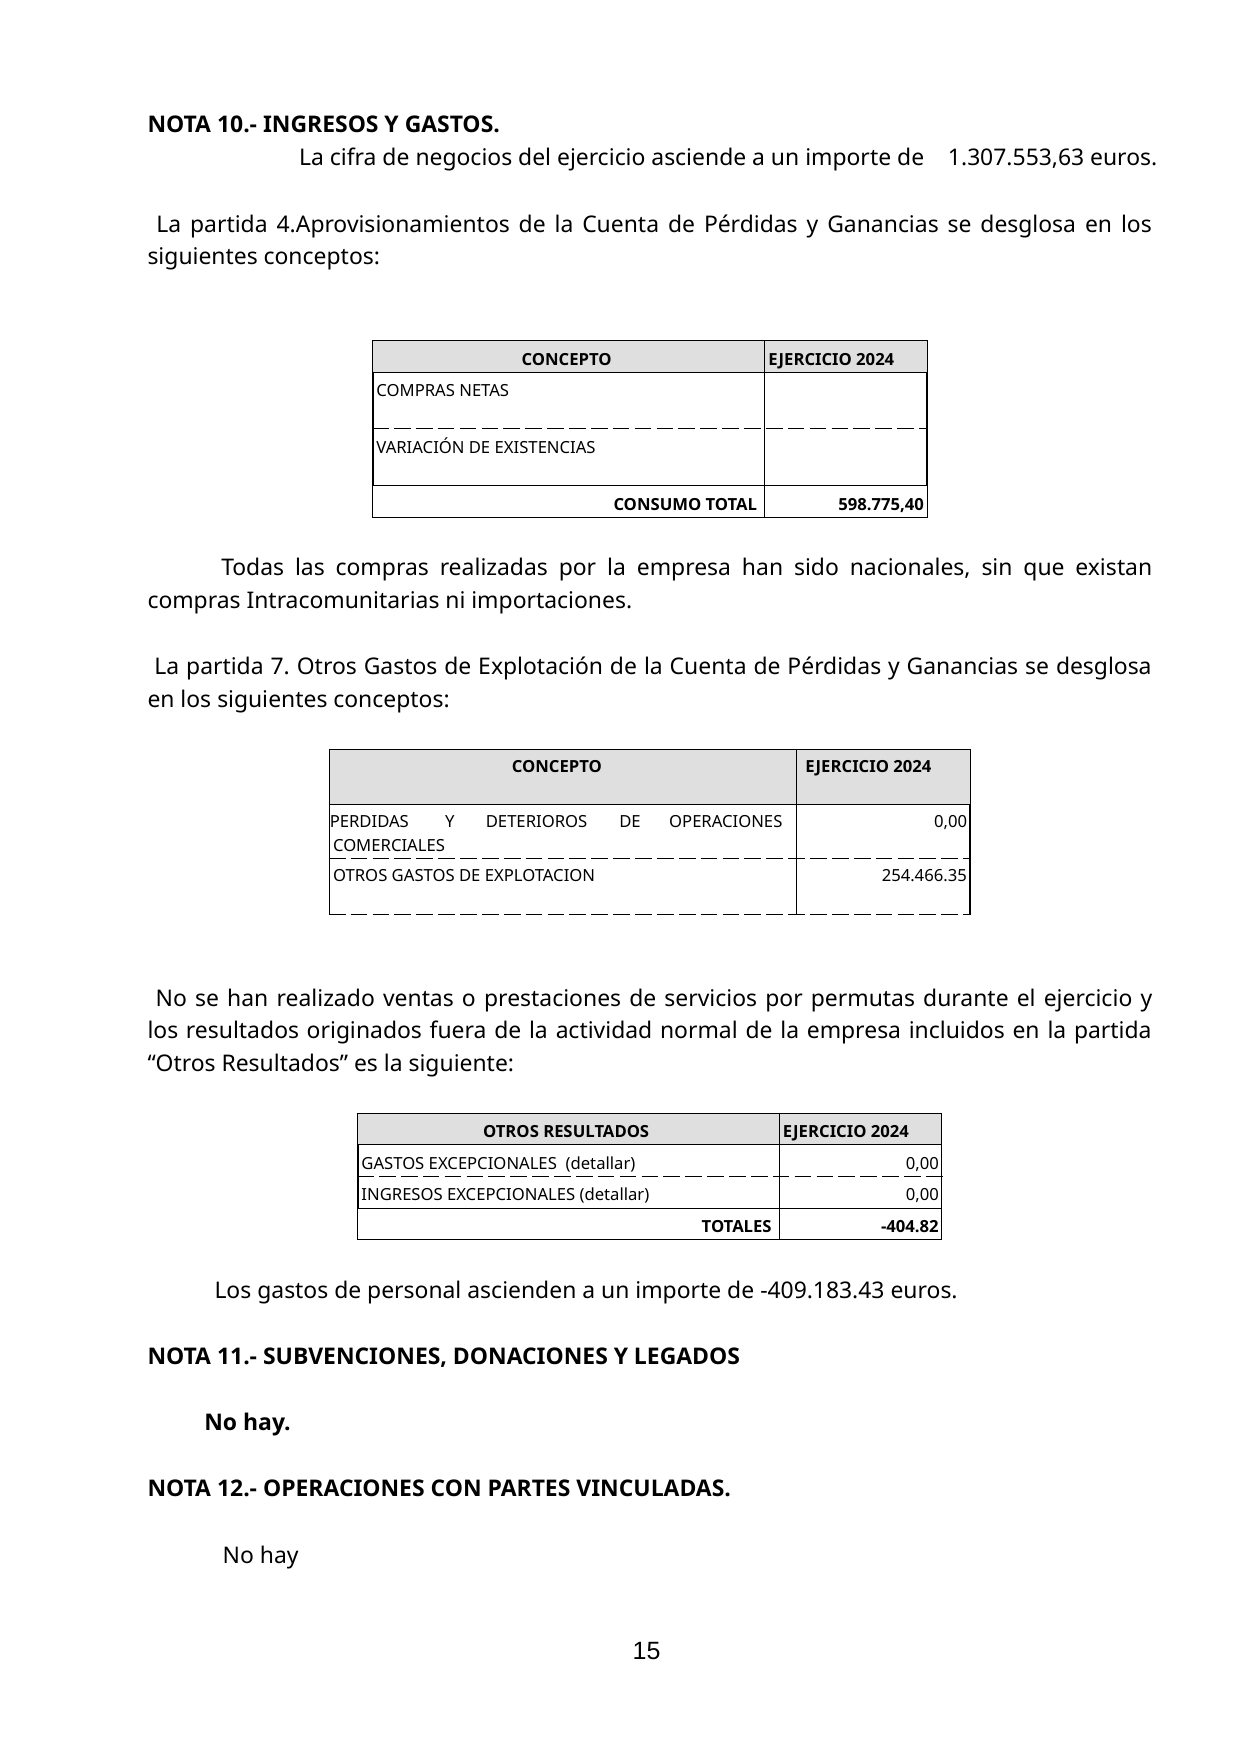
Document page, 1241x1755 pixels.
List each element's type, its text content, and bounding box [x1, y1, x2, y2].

text La cifra de negocios del ejercicio asciende a un importe de 1.307.553,63 euros. [146, 141, 1163, 173]
text No hay [146, 1539, 1163, 1570]
table_cell OTROS GASTOS DE EXPLOTACION [330, 858, 669, 913]
text La partida 4.Aprovisionamientos de la Cuenta de Pérdidas y Ganancias se desglosa en los siguientes conceptos: [147, 208, 1153, 271]
table_cell TOTALES [358, 1209, 779, 1239]
text NOTA 12.- OPERACIONES CON PARTES VINCULADAS. [147, 1472, 1163, 1504]
text NOTA 11.- SUBVENCIONES, DONACIONES Y LEGADOS [147, 1340, 1163, 1371]
table_header CONCEPTO [330, 750, 669, 804]
table_header EJERCICIO 2024 [780, 1114, 941, 1144]
table_cell VARIACIÓN DE EXISTENCIAS [374, 428, 764, 485]
table_header EJERCICIO 2024 [797, 750, 970, 804]
table_cell [669, 858, 796, 913]
text NOTA 10.- INGRESOS Y GASTOS. [147, 108, 1163, 140]
text La partida 7. Otros Gastos de Explotación de la Cuenta de Pérdidas y Ganancias se desglosa en los siguientes conceptos: [147, 650, 1153, 714]
table_cell -404.82 [780, 1209, 941, 1239]
text Todas las compras realizadas por la empresa han sido nacionales, sin que existan compras Intracomunitarias ni importaciones. [147, 551, 1153, 615]
table_header CONCEPTO [373, 341, 764, 372]
table_cell 0,00 [780, 1176, 941, 1207]
table_cell INGRESOS EXCEPCIONALES (detallar) [359, 1176, 779, 1207]
table_header EJERCICIO 2024 [765, 341, 927, 372]
table_cell PERDIDAS Y DETERIOROS DE COMERCIALES [330, 805, 669, 858]
table_cell [765, 428, 926, 485]
table_cell 254.466.35 [797, 858, 969, 913]
table_cell 598.775,40 [765, 486, 927, 517]
table_header OTROS RESULTADOS [358, 1114, 779, 1144]
table_cell 0,00 [780, 1145, 941, 1176]
text No hay. [146, 1406, 1163, 1436]
table_cell CONSUMO TOTAL [373, 486, 764, 517]
text No se han realizado ventas o prestaciones de servicios por permutas durante el ejercicio y los resultados originados fuera de la actividad normal de la empresa incluidos en la partida “Otros Resultados” es la siguiente: [147, 981, 1153, 1078]
table_cell 0,00 [797, 805, 969, 858]
text Los gastos de personal ascienden a un importe de -409.183.43 euros. [146, 1273, 1163, 1305]
table_cell [765, 373, 926, 428]
table_cell COMPRAS NETAS [374, 373, 764, 428]
table_cell OPERACIONES [669, 805, 796, 858]
table_cell GASTOS EXCEPCIONALES (detallar) [359, 1145, 779, 1176]
table_header [669, 750, 796, 804]
